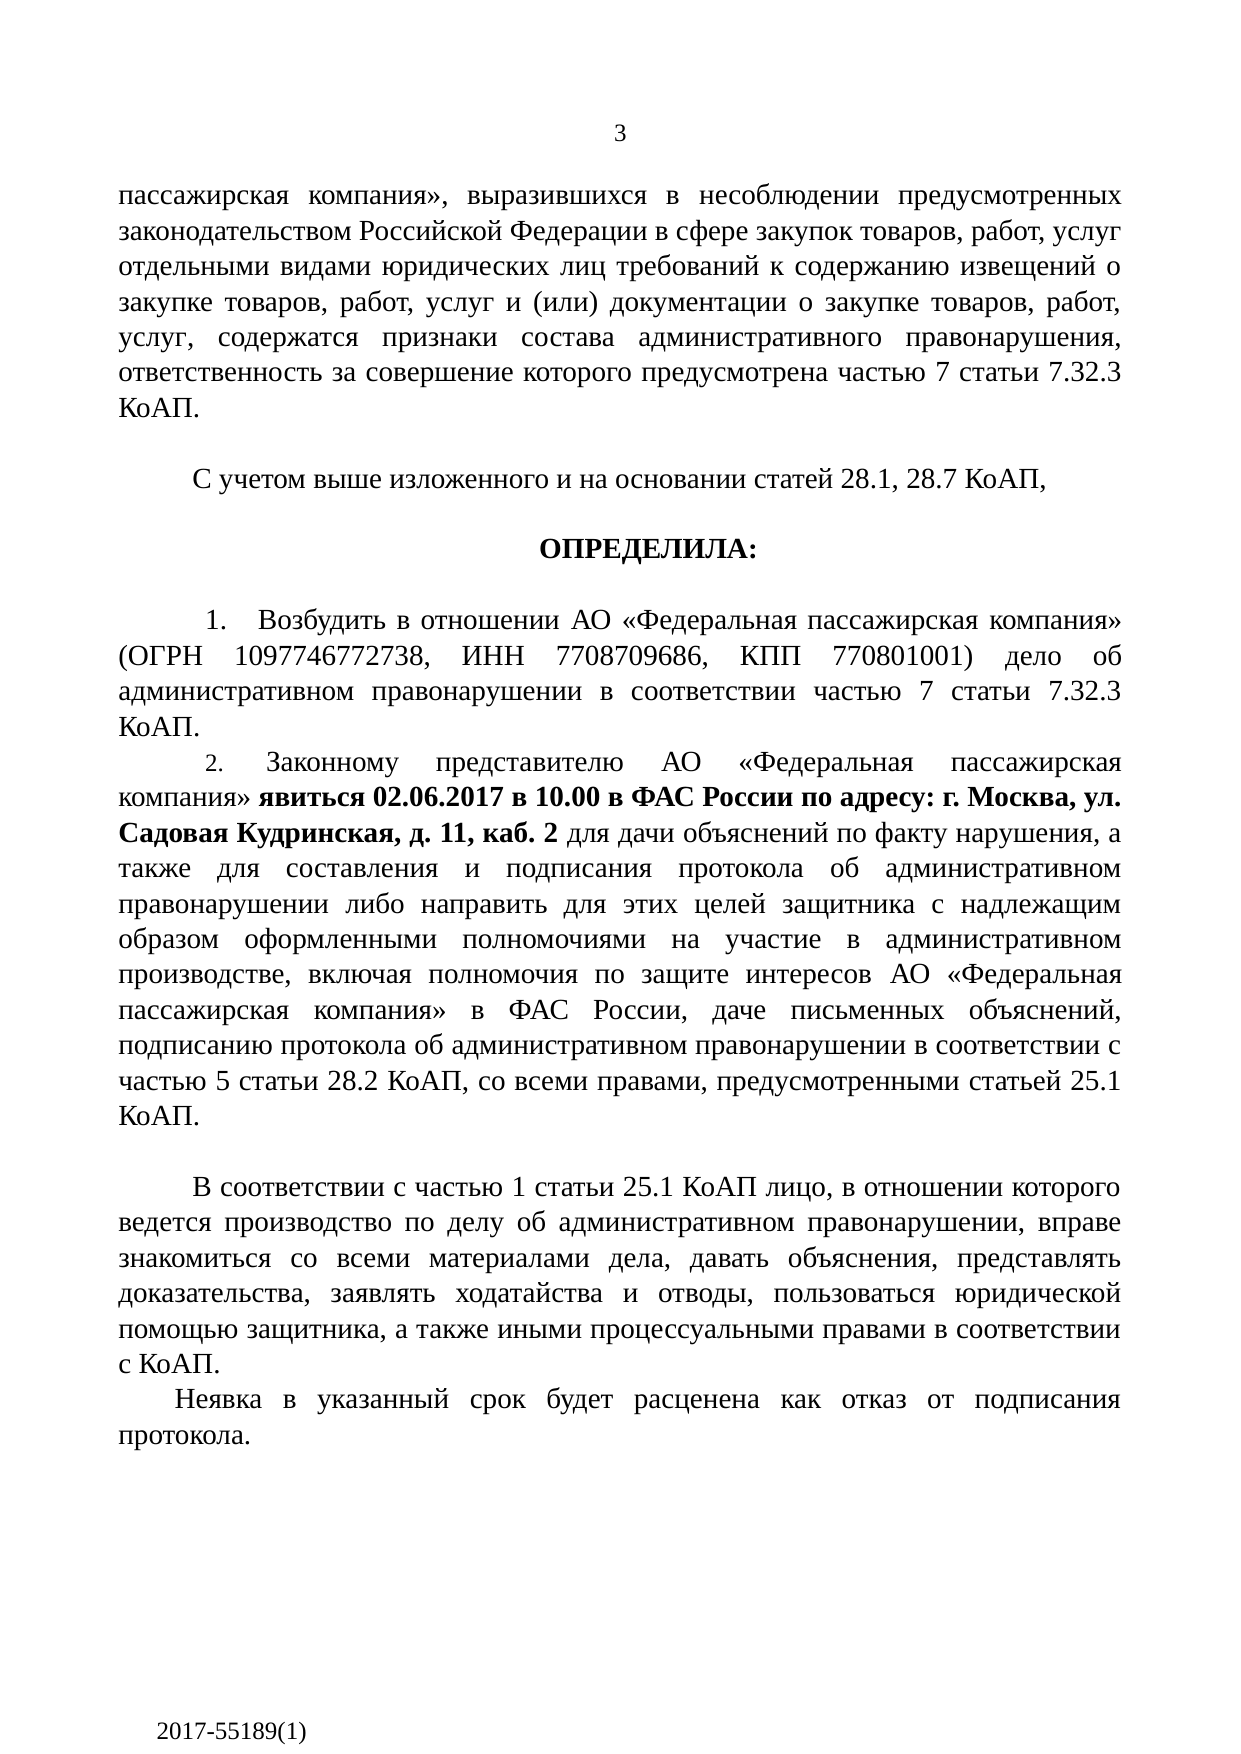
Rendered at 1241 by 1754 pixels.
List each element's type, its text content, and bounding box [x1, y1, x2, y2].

text ОПРЕДЕЛИЛА: [118, 531, 1122, 566]
text Неявка в указанный срок будет расценена как отказ от подписания протокола. [118, 1381, 1122, 1451]
text 1. Возбудить в отношении АО «Федеральная пассажирская компания» (ОГРН 1097746772738, ИНН 7708709686, КПП 770801001) дело об административном правонарушении в соответствии частью 7 статьи 7.32.3 КоАП. [118, 601, 1122, 743]
text В соответствии с частью 1 статьи 25.1 КоАП лицо, в отношении которого ведется производство по делу об административном правонарушении, вправе знакомиться со всеми материалами дела, давать объяснения, представлять доказательства, заявлять ходатайства и отводы, пользоваться юридической помощью защитника, а также иными процессуальными правами в соответствии с КоАП. [118, 1168, 1122, 1381]
list Законному представителю АО «Федеральная пассажирская компания» явиться 02.06.2017 в 10.00 в ФАС России по адресу: г. Москва, ул. Садовая Кудринская, д. 11, каб. 2 для дачи объяснений по факту нарушения, а также для составления и подписания протокола об административном правонарушении либо направить для этих целей защитника с надлежащим образом оформленными полномочиями на участие в административном производстве, включая полномочия по защите интересов АО «Федеральная пассажирская компания» в ФАС России, даче письменных объяснений, подписанию протокола об административном правонарушении в соответствии с частью 5 статьи 28.2 КоАП, со всеми правами, предусмотренными статьей 25.1 КоАП. [118, 743, 1122, 1133]
text С учетом выше изложенного и на основании статей 28.1, 28.7 КоАП, [118, 460, 1122, 495]
text пассажирская компания», выразившихся в несоблюдении предусмотренных законодательством Российской Федерации в сфере закупок товаров, работ, услуг отдельными видами юридических лиц требований к содержанию извещений о закупке товаров, работ, услуг и (или) документации о закупке товаров, работ, услуг, содержатся признаки состава административного правонарушения, ответственность за совершение которого предусмотрена частью 7 статьи 7.32.3 КоАП. [118, 176, 1122, 424]
